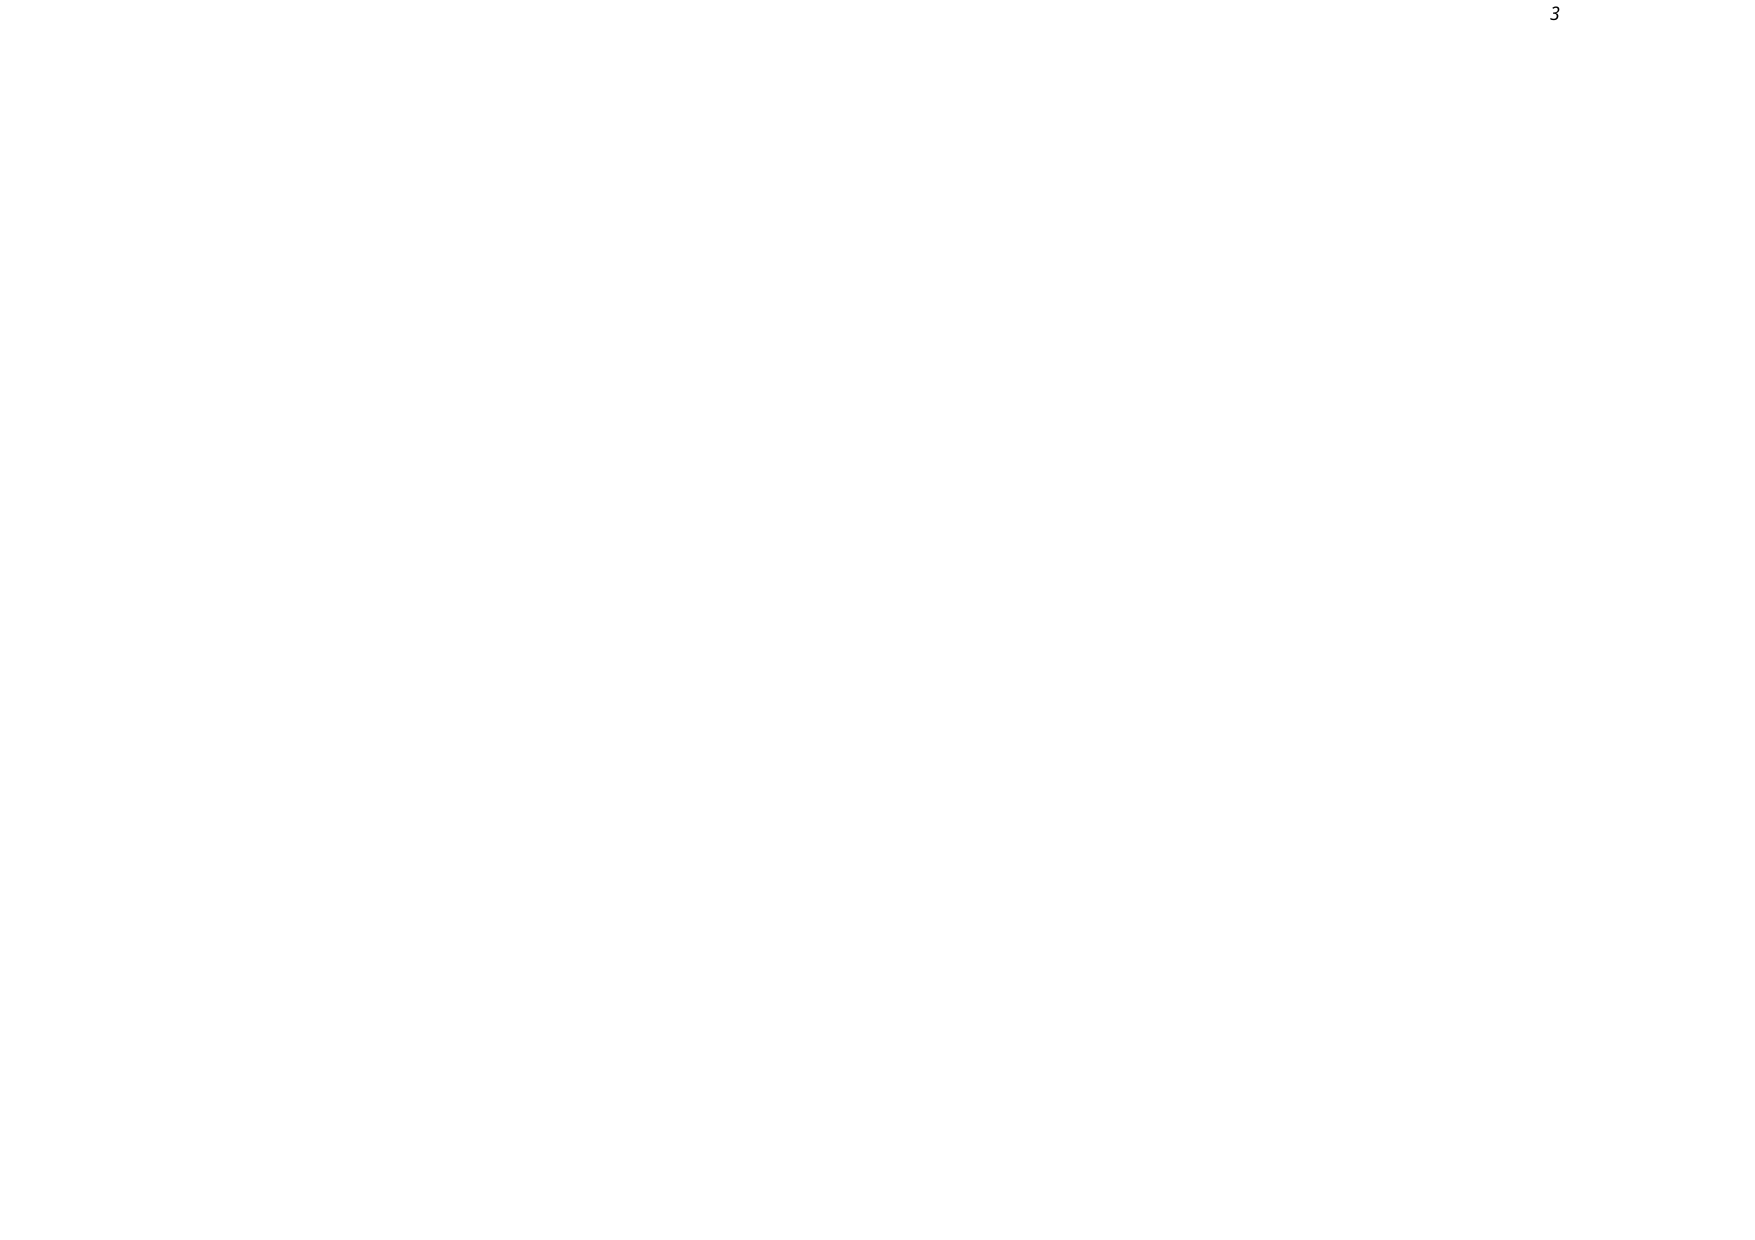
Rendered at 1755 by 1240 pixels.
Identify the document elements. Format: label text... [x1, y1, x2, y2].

subtitle 3 [62, 0, 1561, 26]
